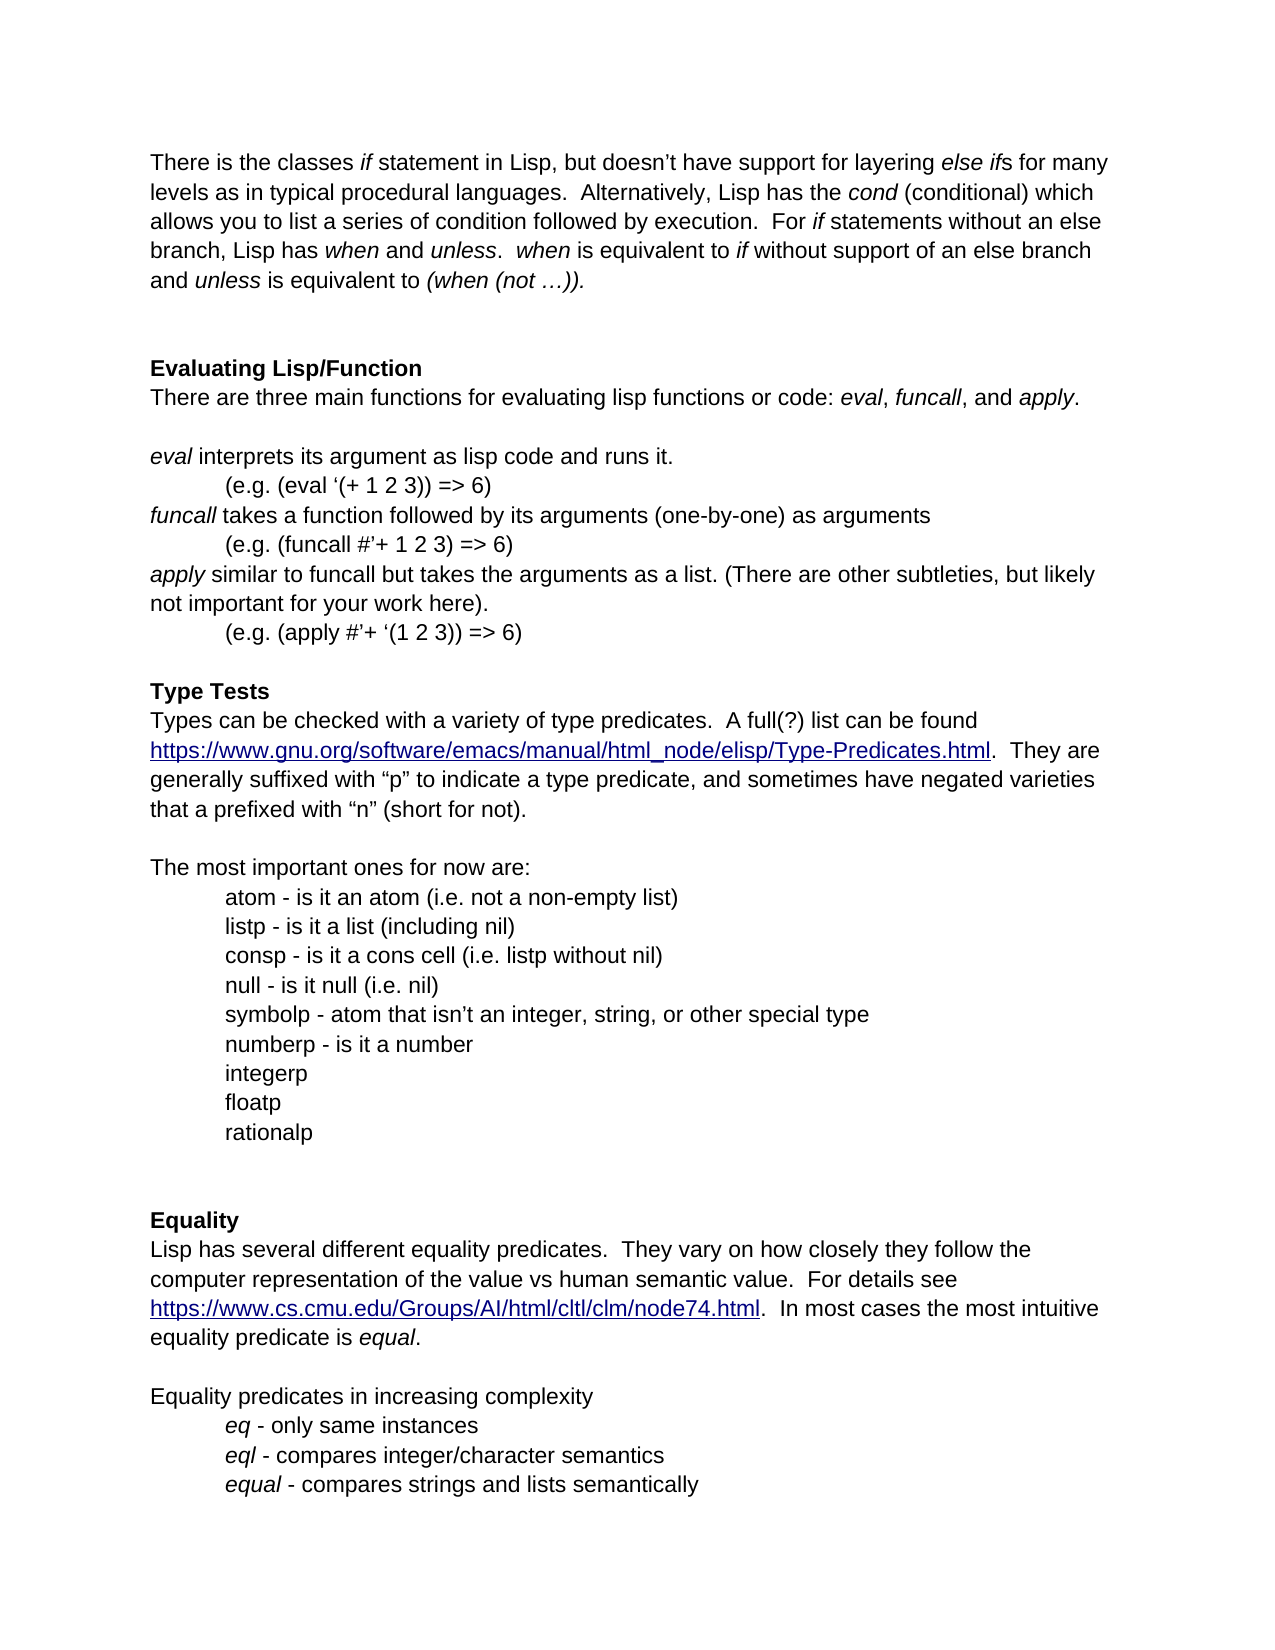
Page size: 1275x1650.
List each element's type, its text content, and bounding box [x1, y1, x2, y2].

text (e.g. (apply #’+ ‘(1 2 3)) => 6) [150, 620, 1125, 646]
text consp - is it a cons cell (i.e. listp without nil) [150, 943, 1125, 969]
text listp - is it a list (including nil) [150, 914, 1125, 939]
text eql - compares integer/character semantics [150, 1442, 1125, 1468]
text Types can be checked with a variety of type predicates. A full(?) list can be found https://www.gnu.org/software/emacs/manual/html_node/elisp/Type-Predicates.html. They are generally suffixed with “p” to indicate a type predicate, and sometimes have negated varieties that a prefixed with “n” (short for not). [150, 708, 1125, 822]
text funcall takes a function followed by its arguments (one-by-one) as arguments [150, 502, 1125, 528]
text rationalp [150, 1119, 1125, 1145]
text floatp [150, 1090, 1125, 1116]
text Type Tests [150, 679, 1125, 704]
text eval interprets its argument as lisp code and runs it. [150, 444, 1125, 469]
text Evaluating Lisp/Function [150, 356, 1125, 381]
text There is the classes if statement in Lisp, but doesn’t have support for layering else ifs for many levels as in typical procedural languages. Alternatively, Lisp has the cond (conditional) which allows you to list a series of condition followed by execution. For if statements without an else branch, Lisp has when and unless. when is equivalent to if without support of an else branch and unless is equivalent to (when (not …)). [150, 150, 1125, 293]
text Equality predicates in increasing complexity [150, 1384, 1125, 1409]
text apply similar to funcall but takes the arguments as a list. (There are other subtleties, but likely not important for your work here). [150, 561, 1125, 616]
text (e.g. (eval ‘(+ 1 2 3)) => 6) [150, 473, 1125, 499]
text There are three main functions for evaluating lisp functions or code: eval, funcall, and apply. [150, 385, 1125, 411]
text null - is it null (i.e. nil) [150, 972, 1125, 998]
text integerp [150, 1061, 1125, 1086]
text (e.g. (funcall #’+ 1 2 3) => 6) [150, 532, 1125, 557]
text Lisp has several different equality predicates. They vary on how closely they follow the computer representation of the value vs human semantic value. For details see https://www.cs.cmu.edu/Groups/AI/html/cltl/clm/node74.html. In most cases the most intuitive equality predicate is equal. [150, 1237, 1125, 1351]
text Equality [150, 1207, 1125, 1233]
text numberp - is it a number [150, 1031, 1125, 1057]
text The most important ones for now are: [150, 855, 1125, 881]
text symbolp - atom that isn’t an integer, string, or other special type [150, 1002, 1125, 1027]
text equal - compares strings and lists semantically [150, 1472, 1125, 1497]
text eq - only same instances [150, 1413, 1125, 1439]
text atom - is it an atom (i.e. not a non-empty list) [150, 884, 1125, 910]
